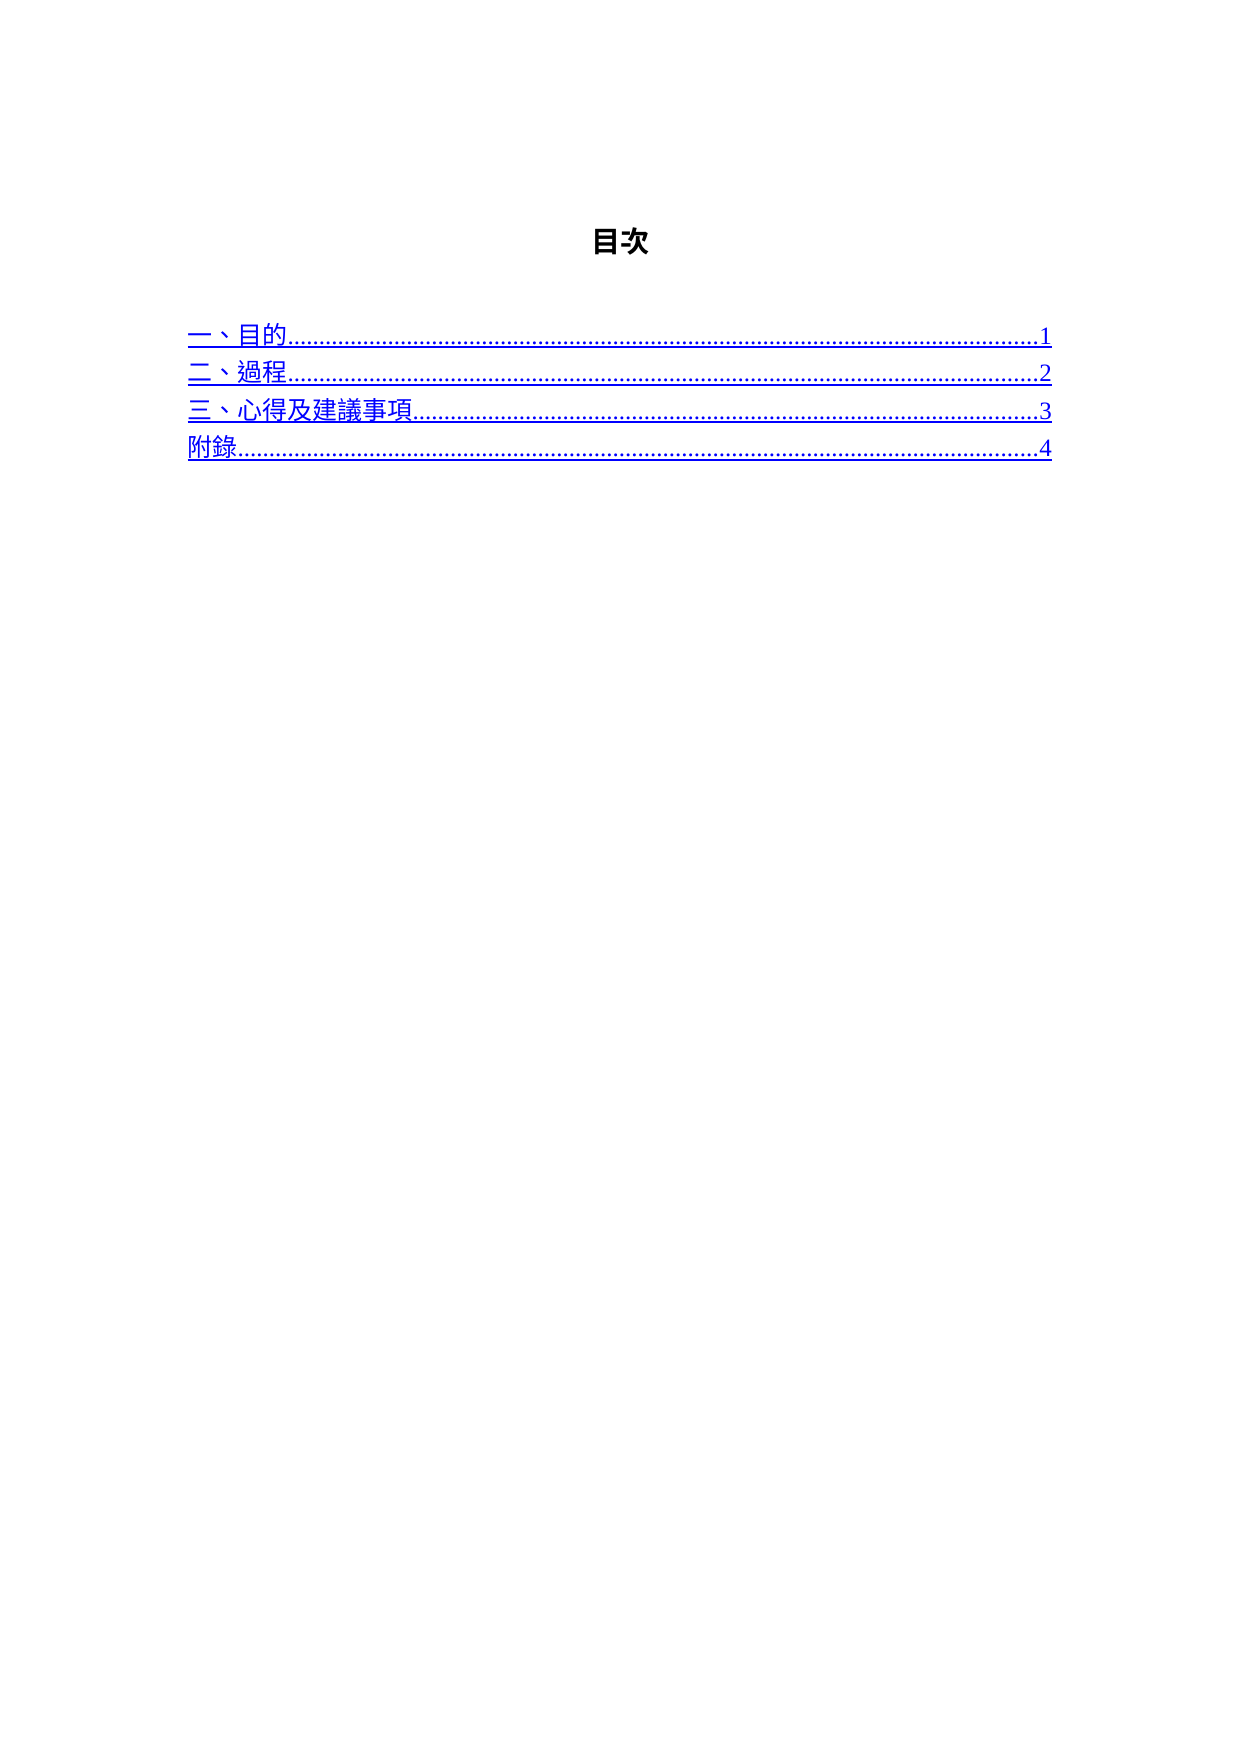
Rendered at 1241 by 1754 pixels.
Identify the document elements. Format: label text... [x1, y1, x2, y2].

text 目次 [187, 202, 1053, 277]
text 一、目的 1 [187, 314, 1053, 352]
text 附錄 4 [187, 427, 1053, 464]
text 三、心得及建議事項 3 [187, 389, 1053, 427]
text 二、過程 2 [187, 352, 1053, 389]
